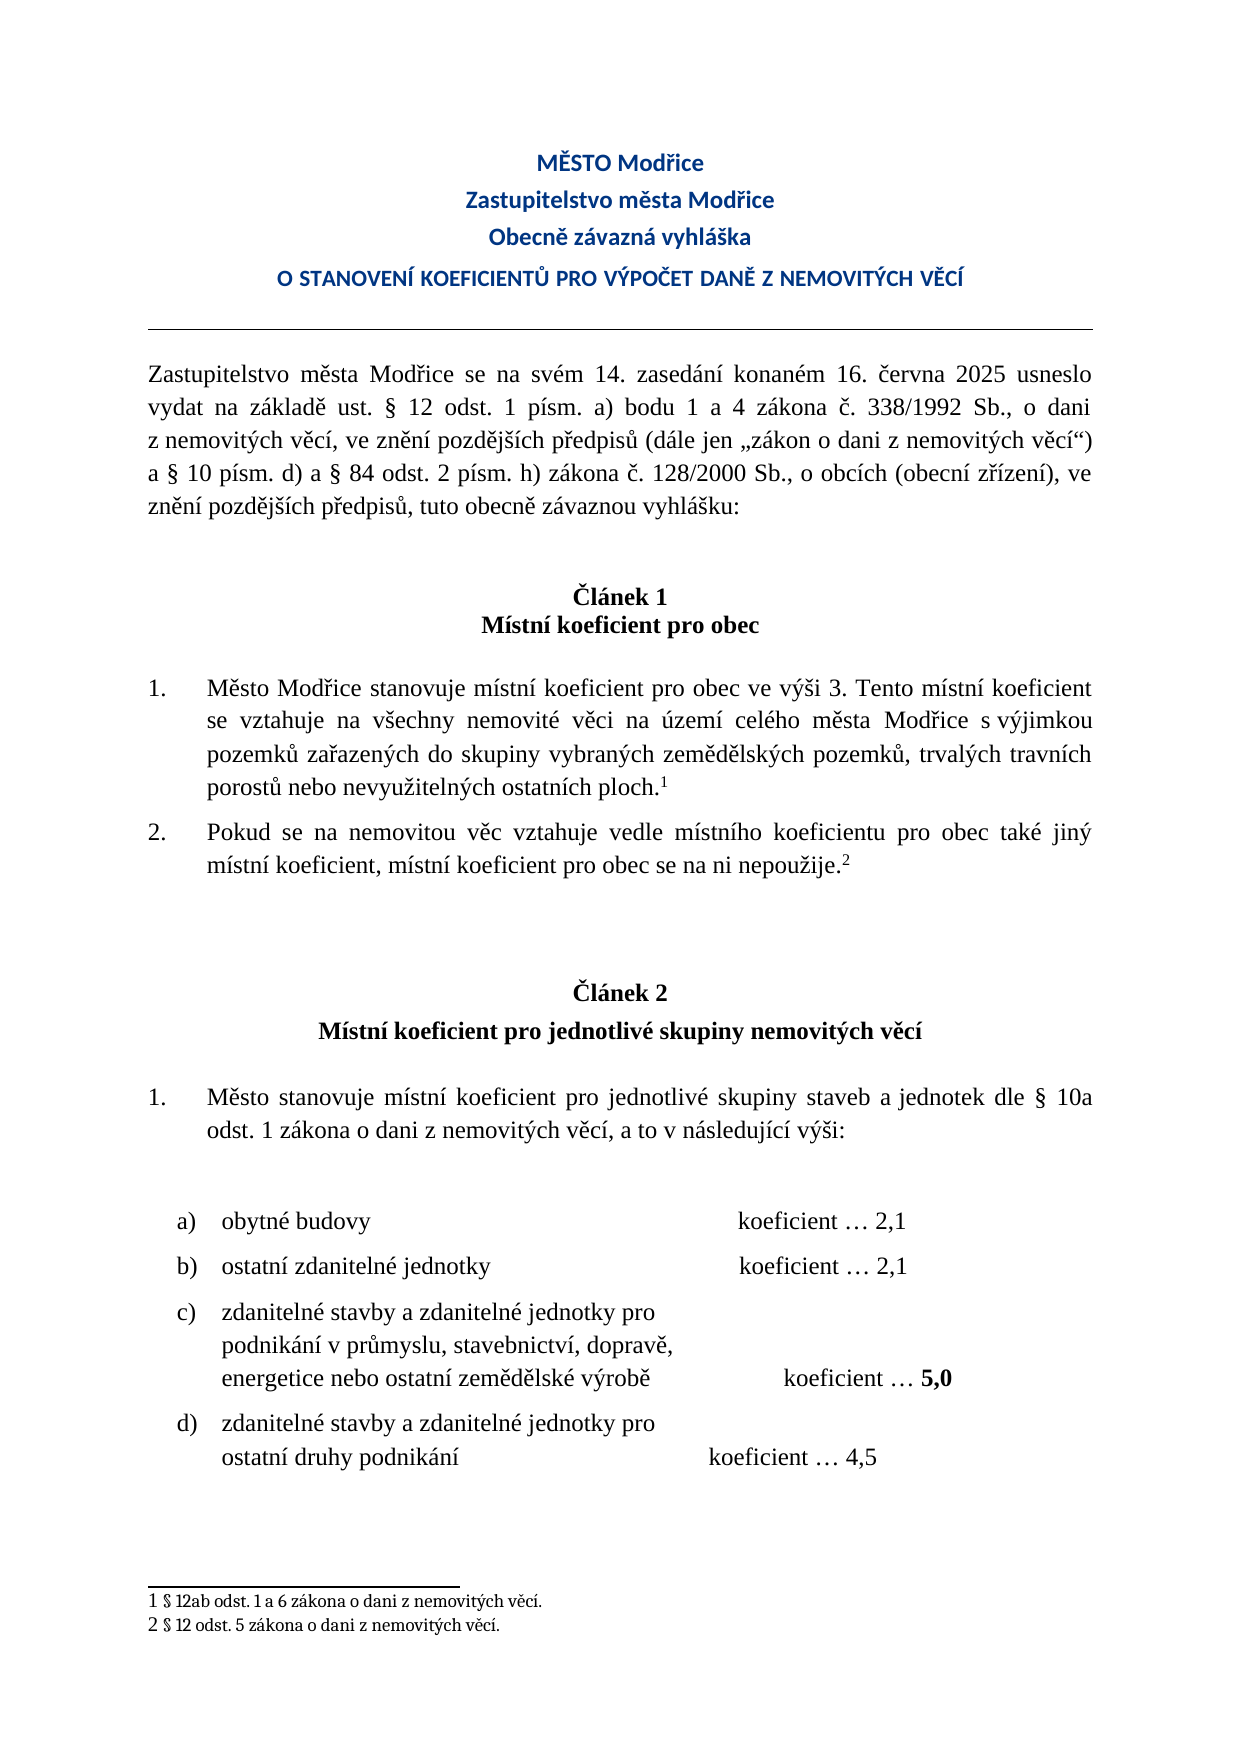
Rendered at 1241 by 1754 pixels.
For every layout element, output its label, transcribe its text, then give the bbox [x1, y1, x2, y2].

text Zastupitelstvo města Modřice [148, 184, 1093, 215]
text Článek 2 [148, 978, 1093, 1007]
text MĚSTO Modřice [148, 148, 1093, 178]
list § 12ab odst. 1 a 6 zákona o dani z nemovitých věcí. [148, 1587, 1093, 1612]
list Město stanovuje místní koeficient pro jednotlivé skupiny staveb a jednotek dle § 10a odst. 1 zákona o dani z nemovitých věcí, a to v následující výši: [148, 1082, 1093, 1144]
list § 12 odst. 5 zákona o dani z nemovitých věcí. [148, 1612, 1093, 1636]
text Obecně závazná vyhláška [148, 221, 1093, 252]
list ostatní zdanitelné jednotky koeficient … 2,1 [177, 1251, 1093, 1280]
text Místní koeficient pro obec [148, 610, 1093, 639]
text Článek 1 [148, 582, 1093, 610]
text ostatní druhy podnikání koeficient … 4,5 [221, 1442, 1093, 1470]
list Město Modřice stanovuje místní koeficient pro obec ve výši 3. Tento místní koeficient se vztahuje na všechny nemovité věci na území celého města Modřice s výjimkou pozemků zařazených do skupiny vybraných zemědělských pozemků, trvalých travních porostů nebo nevyužitelných ostatních ploch. [148, 673, 1093, 800]
text Místní koeficient pro jednotlivé skupiny nemovitých věcí [148, 1016, 1093, 1044]
text energetice nebo ostatní zemědělské výrobě koeficient … 5,0 [221, 1363, 1093, 1392]
text podnikání v průmyslu, stavebnictví, dopravě, [221, 1330, 1093, 1359]
text Zastupitelstvo města Modřice se na svém 14. zasedání konaném 16. června 2025 usneslo vydat na základě ust. § 12 odst. 1 písm. a) bodu 1 a 4 zákona č. 338/1992 Sb., o dani z nemovitých věcí, ve znění pozdějších předpisů (dále jen „zákon o dani z nemovitých věcí“) a § 10 písm. d) a § 84 odst. 2 písm. h) zákona č. 128/2000 Sb., o obcích (obecní zřízení), ve znění pozdějších předpisů, tuto obecně závaznou vyhlášku: [148, 359, 1093, 520]
list zdanitelné stavby a zdanitelné jednotky pro [177, 1297, 1093, 1326]
list obytné budovy koeficient … 2,1 [177, 1206, 1093, 1235]
list zdanitelné stavby a zdanitelné jednotky pro [177, 1408, 1093, 1437]
list Pokud se na nemovitou věc vztahuje vedle místního koeficientu pro obec také jiný místní koeficient, místní koeficient pro obec se na ni nepoužije. [148, 817, 1093, 879]
text o stanovení koeficientů pro výpočet daně z nemovitých věcí [148, 258, 1093, 293]
